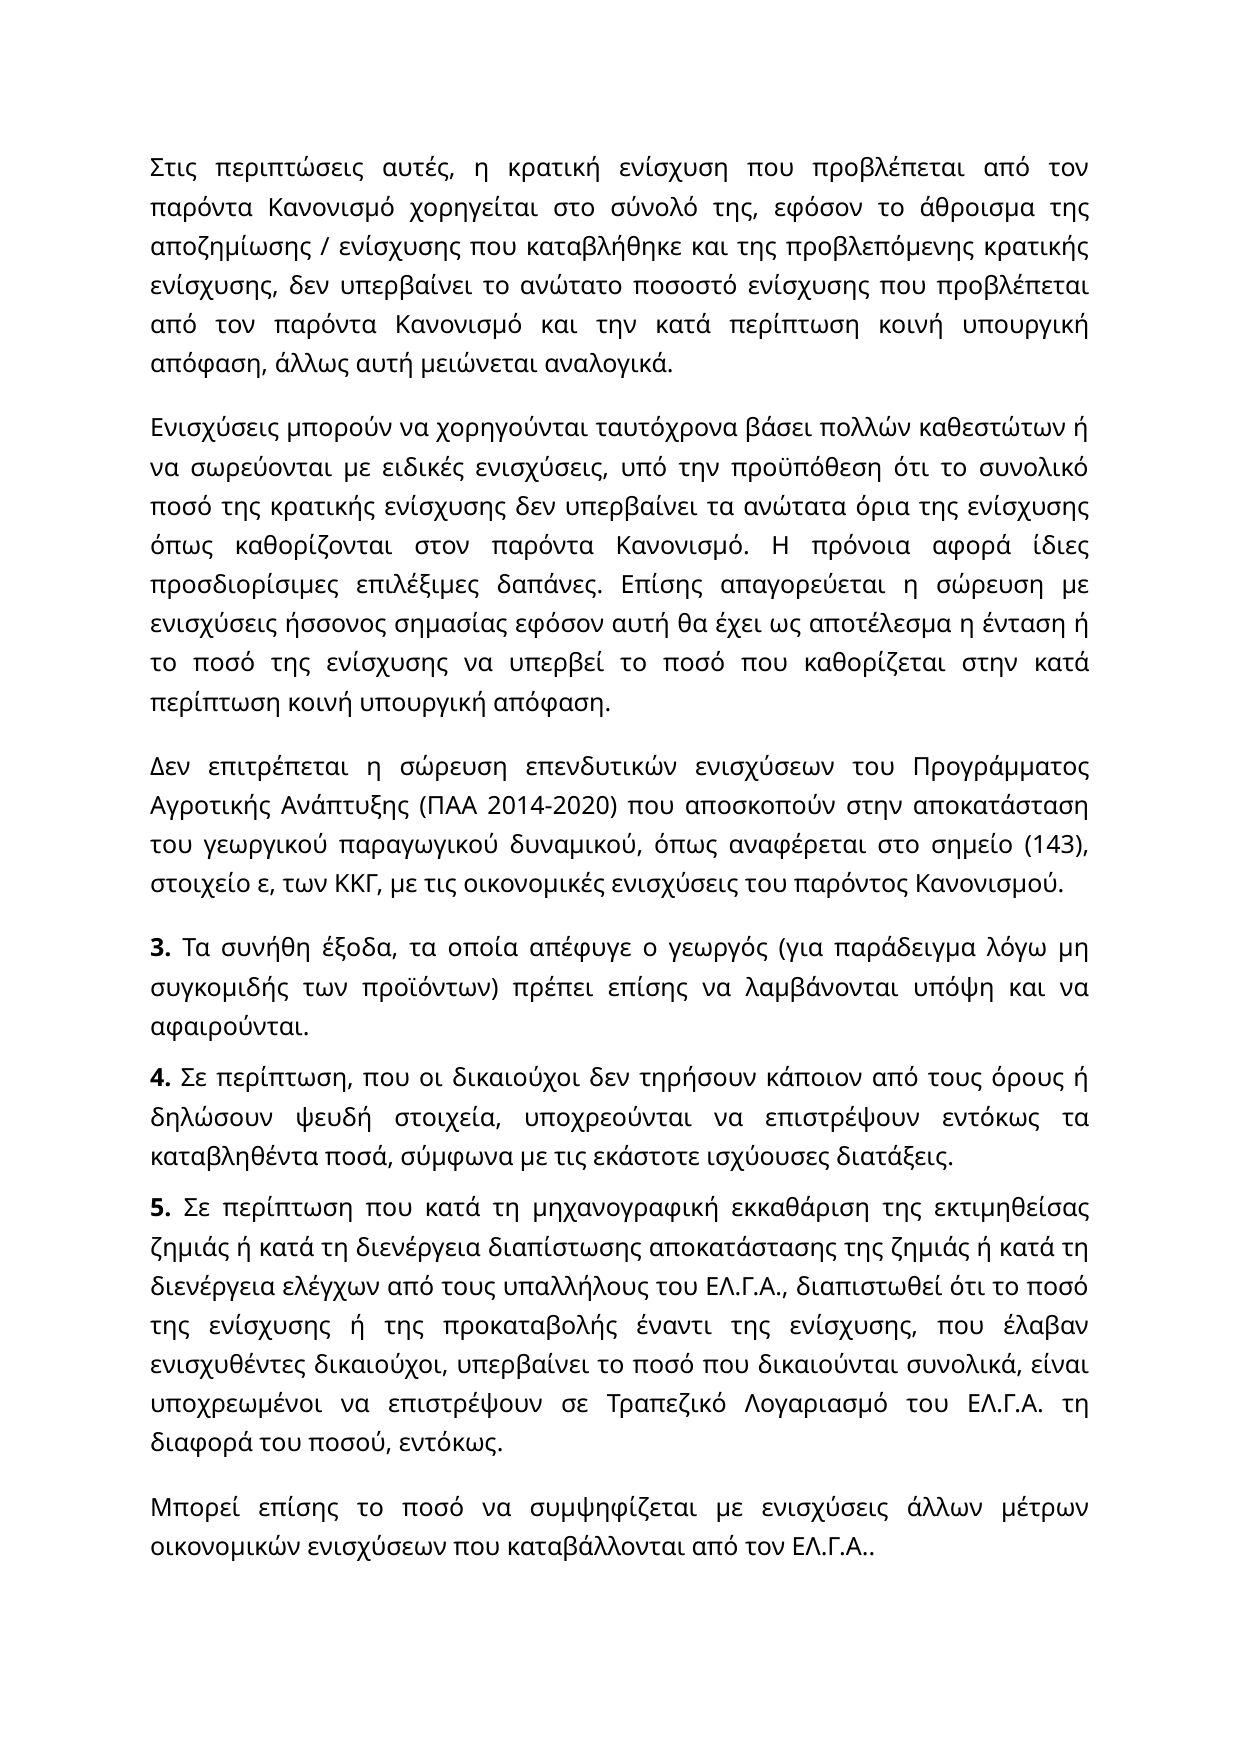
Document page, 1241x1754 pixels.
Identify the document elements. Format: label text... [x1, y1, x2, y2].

text 3. Τα συνήθη έξοδα, τα οποία απέφυγε ο γεωργός (για παράδειγμα λόγω μη συγκομιδής των προϊόντων) πρέπει επίσης να λαμβάνονται υπόψη και να αφαιρούνται. [150, 930, 1090, 1042]
text Στις περιπτώσεις αυτές, η κρατική ενίσχυση που προβλέπεται από τον παρόντα Κανονισμό χορηγείται στο σύνολό της, εφόσον το άθροισμα της αποζημίωσης / ενίσχυσης που καταβλήθηκε και της προβλεπόμενης κρατικής ενίσχυσης, δεν υπερβαίνει το ανώτατο ποσοστό ενίσχυσης που προβλέπεται από τον παρόντα Κανονισμό και την κατά περίπτωση κοινή υπουργική απόφαση, άλλως αυτή μειώνεται αναλογικά. [150, 150, 1090, 380]
text Μπορεί επίσης το ποσό να συμψηφίζεται με ενισχύσεις άλλων μέτρων οικονομικών ενισχύσεων που καταβάλλονται από τον ΕΛ.Γ.Α.. [150, 1489, 1090, 1562]
text Ενισχύσεις μπορούν να χορηγούνται ταυτόχρονα βάσει πολλών καθεστώτων ή να σωρεύονται με ειδικές ενισχύσεις, υπό την προϋπόθεση ότι το συνολικό ποσό της κρατικής ενίσχυσης δεν υπερβαίνει τα ανώτατα όρια της ενίσχυσης όπως καθορίζονται στον παρόντα Κανονισμό. Η πρόνοια αφορά ίδιες προσδιορίσιμες επιλέξιμες δαπάνες. Επίσης απαγορεύεται η σώρευση με ενισχύσεις ήσσονος σημασίας εφόσον αυτή θα έχει ως αποτέλεσμα η ένταση ή το ποσό της ενίσχυσης να υπερβεί το ποσό που καθορίζεται στην κατά περίπτωση κοινή υπουργική απόφαση. [150, 410, 1090, 718]
text 4. Σε περίπτωση, που οι δικαιούχοι δεν τηρήσουν κάποιον από τους όρους ή δηλώσουν ψευδή στοιχεία, υποχρεούνται να επιστρέψουν εντόκως τα καταβληθέντα ποσά, σύμφωνα με τις εκάστοτε ισχύουσες διατάξεις. [150, 1060, 1090, 1172]
text 5. Σε περίπτωση που κατά τη μηχανογραφική εκκαθάριση της εκτιμηθείσας ζημιάς ή κατά τη διενέργεια διαπίστωσης αποκατάστασης της ζημιάς ή κατά τη διενέργεια ελέγχων από τους υπαλλήλους του ΕΛ.Γ.Α., διαπιστωθεί ότι το ποσό της ενίσχυσης ή της προκαταβολής έναντι της ενίσχυσης, που έλαβαν ενισχυθέντες δικαιούχοι, υπερβαίνει το ποσό που δικαιούνται συνολικά, είναι υποχρεωμένοι να επιστρέψουν σε Τραπεζικό Λογαριασμό του ΕΛ.Γ.Α. τη διαφορά του ποσού, εντόκως. [150, 1190, 1090, 1459]
text Δεν επιτρέπεται η σώρευση επενδυτικών ενισχύσεων του Προγράμματος Αγροτικής Ανάπτυξης (ΠΑΑ 2014-2020) που αποσκοπούν στην αποκατάσταση του γεωργικού παραγωγικού δυναμικού, όπως αναφέρεται στο σημείο (143), στοιχείο ε, των ΚΚΓ, με τις οικονομικές ενισχύσεις του παρόντος Κανονισμού. [150, 748, 1090, 900]
